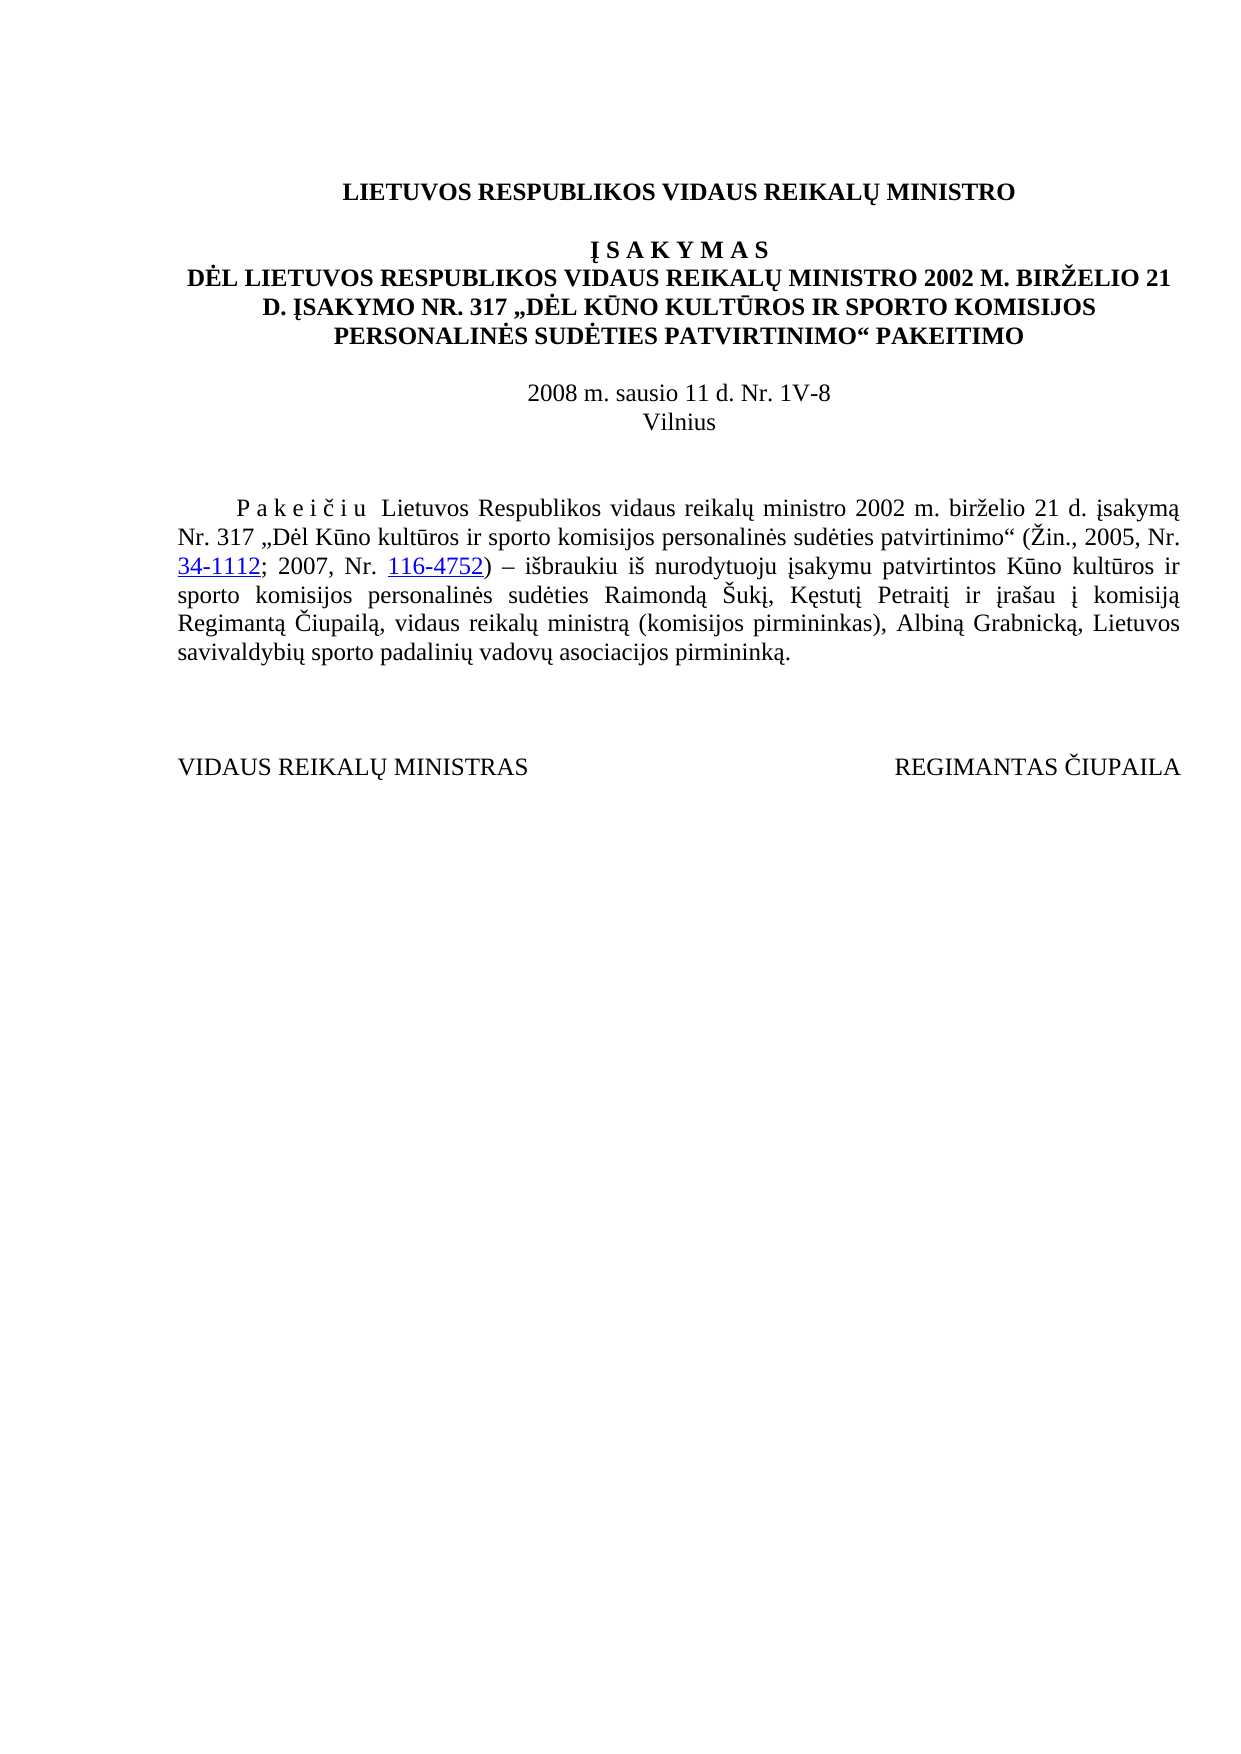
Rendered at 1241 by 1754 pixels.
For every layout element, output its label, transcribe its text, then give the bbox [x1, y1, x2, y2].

text VIDAUS REIKALŲ MINISTRAS REGIMANTAS ČIUPAILA [177, 752, 1181, 781]
text 2008 m. sausio 11 d. Nr. 1V-8 [177, 378, 1181, 407]
text Pakeičiu Lietuvos Respublikos vidaus reikalų ministro 2002 m. birželio 21 d. įsakymą Nr. 317 „Dėl Kūno kultūros ir sporto komisijos personalinės sudėties patvirtinimo“ (Žin., 2005, Nr. 34-1112; 2007, Nr. 116-4752) – išbraukiu iš nurodytuoju įsakymu patvirtintos Kūno kultūros ir sporto komisijos personalinės sudėties Raimondą Šukį, Kęstutį Petraitį ir įrašau į komisiją Regimantą Čiupailą, vidaus reikalų ministrą (komisijos pirmininkas), Albiną Grabnicką, Lietuvos savivaldybių sporto padalinių vadovų asociacijos pirmininką. [177, 493, 1181, 666]
text LIETUVOS RESPUBLIKOS VIDAUS REIKALŲ MINISTRO [177, 177, 1181, 206]
text Vilnius [177, 407, 1181, 436]
text ĮSAKYMAS [177, 235, 1181, 263]
text DĖL LIETUVOS RESPUBLIKOS VIDAUS REIKALŲ MINISTRO 2002 M. BIRŽELIO 21 D. ĮSAKYMO NR. 317 „DĖL KŪNO KULTŪROS IR SPORTO KOMISIJOS PERSONALINĖS SUDĖTIES PATVIRTINIMO“ PAKEITIMO [177, 263, 1181, 350]
